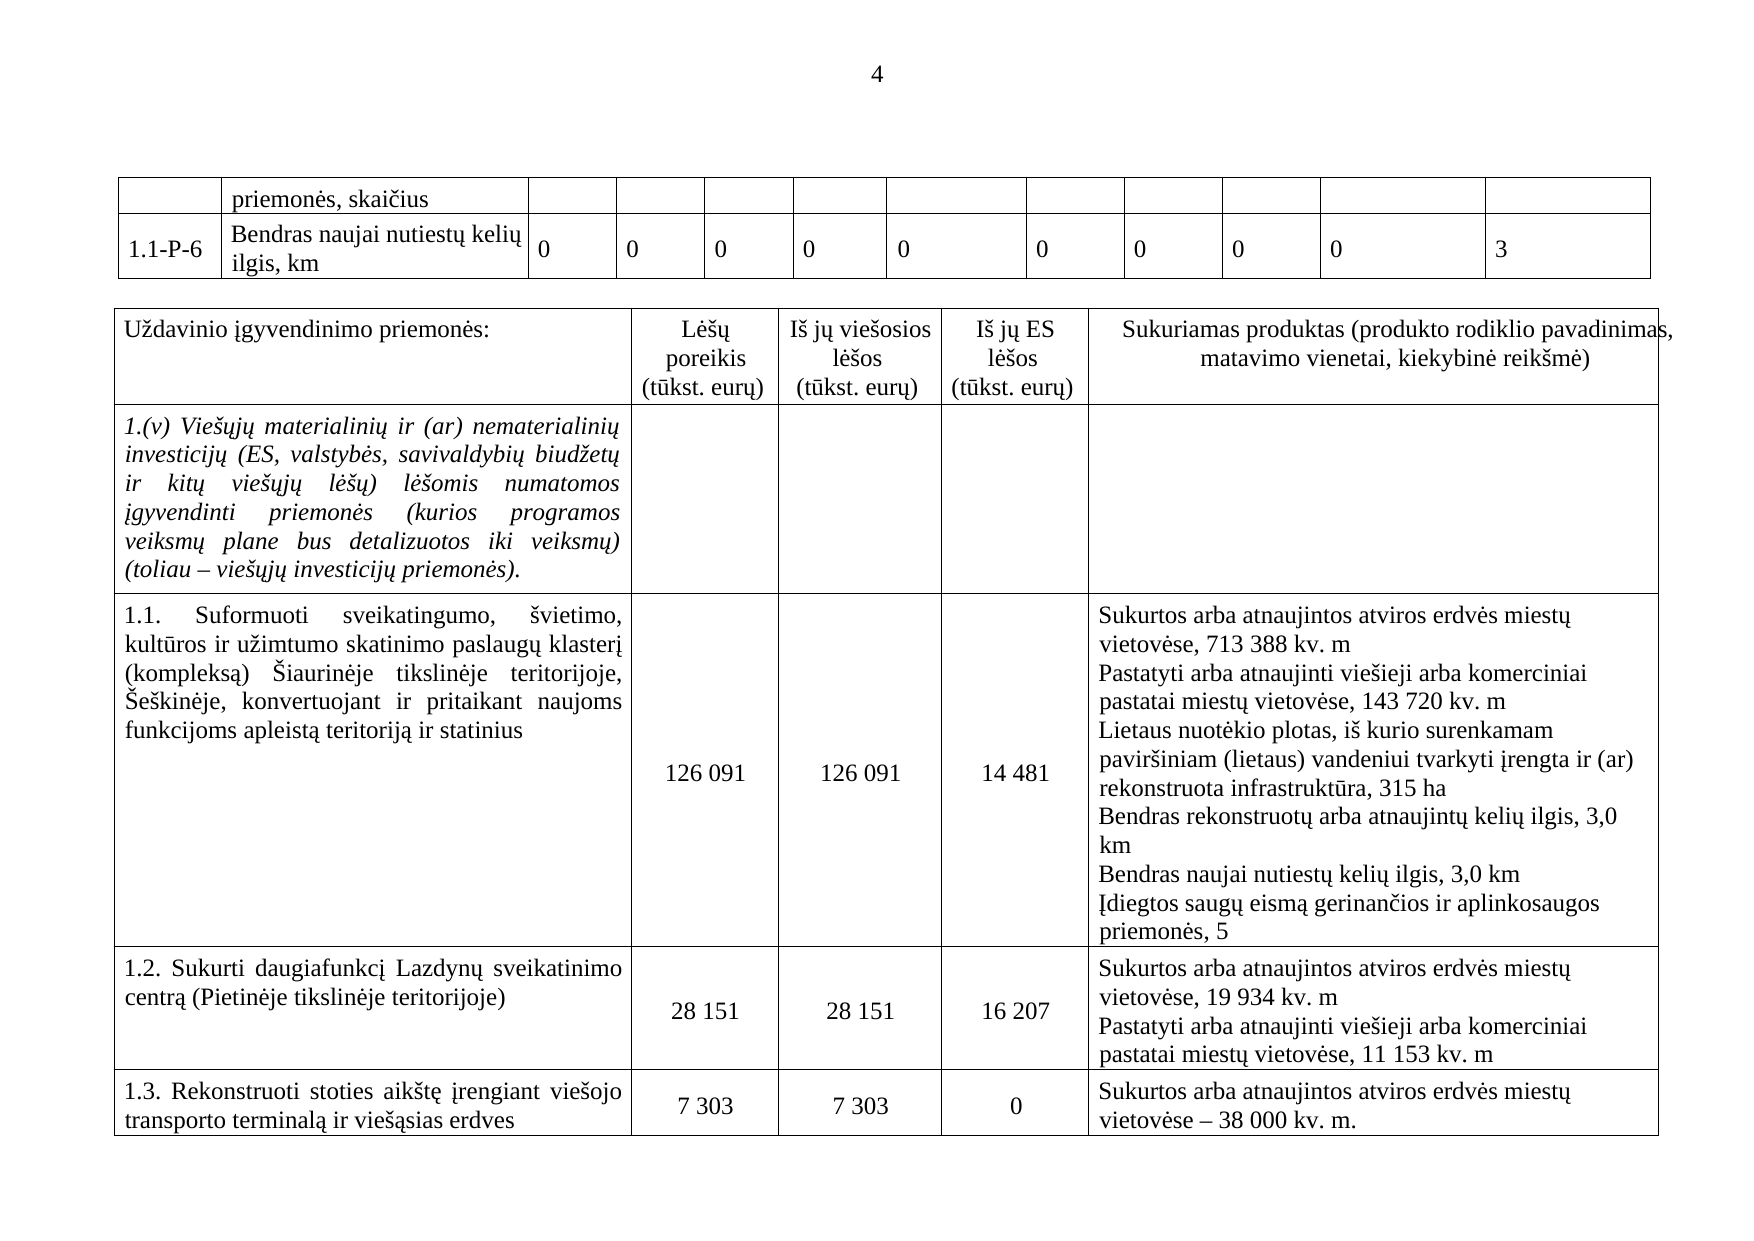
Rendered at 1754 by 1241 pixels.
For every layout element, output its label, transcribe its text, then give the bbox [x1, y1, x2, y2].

table_cell [1321, 178, 1485, 213]
table_cell 0 [1223, 214, 1320, 278]
table_cell 1.(v) Viešųjų materialinių ir (ar) nematerialinių investicijų (ES, valstybės, savivaldybių biudžetų ir kitų viešųjų lėšų) lėšomis numatomos įgyvendinti priemonės (kurios programos veiksmų plane bus detalizuotos iki veiksmų) (toliau – viešųjų investicijų priemonės). [115, 405, 631, 593]
table_cell 0 [794, 214, 886, 278]
table_cell [794, 178, 886, 213]
table_cell 0 [1125, 214, 1222, 278]
table_cell 14 481 [942, 594, 1088, 946]
table_cell 0 [705, 214, 793, 278]
table_cell [887, 178, 1026, 213]
table_cell 0 [1321, 214, 1485, 278]
table_cell [1027, 178, 1124, 213]
table_header Iš jų viešosios lėšos (tūkst. eurų) [779, 309, 941, 404]
table_cell 0 [529, 214, 616, 278]
table_cell [119, 178, 221, 213]
table_cell 0 [887, 214, 1026, 278]
table_cell 1.1. Suformuoti sveikatingumo, švietimo, kultūros ir užimtumo skatinimo paslaugų klasterį (kompleksą) Šiaurinėje tikslinėje teritorijoje, Šeškinėje, konvertuojant ir pritaikant naujoms funkcijoms apleistą teritoriją ir statinius [115, 594, 631, 946]
table_cell [1223, 178, 1320, 213]
table_cell 126 091 [779, 594, 941, 946]
table_cell 1.3. Rekonstruoti stoties aikštę įrengiant viešojo transporto terminalą ir viešąsias erdves [115, 1070, 631, 1135]
table_cell [705, 178, 793, 213]
table_cell 3 [1486, 214, 1650, 278]
table_cell 0 [617, 214, 704, 278]
table_cell Sukurtos arba atnaujintos atviros erdvės miestų vietovėse, 713 388 kv. m Pastatyti arba atnaujinti viešieji arba komerciniai pastatai miestų vietovėse, 143 720 kv. m Lietaus nuotėkio plotas, iš kurio surenkamam paviršiniam (lietaus) vandeniui tvarkyti įrengta ir (ar) rekonstruota infrastruktūra, 315 ha Bendras rekonstruotų arba atnaujintų kelių ilgis, 3,0 km Bendras naujai nutiestų kelių ilgis, 3,0 km Įdiegtos saugų eismą gerinančios ir aplinkosaugos priemonės, 5 [1089, 594, 1658, 946]
table_cell 28 151 [779, 947, 941, 1069]
table_cell 0 [1027, 214, 1124, 278]
table_cell 1.1-P-6 [119, 214, 221, 278]
table_cell [632, 405, 778, 593]
table_cell [779, 405, 941, 593]
table_cell Sukurtos arba atnaujintos atviros erdvės miestų vietovėse – 38 000 kv. m. [1089, 1070, 1658, 1135]
table_cell [942, 405, 1088, 593]
table_cell 28 151 [632, 947, 778, 1069]
table_cell Sukurtos arba atnaujintos atviros erdvės miestų vietovėse, 19 934 kv. m Pastatyti arba atnaujinti viešieji arba komerciniai pastatai miestų vietovėse, 11 153 kv. m [1089, 947, 1658, 1069]
table_cell [1486, 178, 1650, 213]
table_cell [1125, 178, 1222, 213]
table_header Iš jų ES lėšos (tūkst. eurų) [942, 309, 1088, 404]
table_cell Bendras naujai nutiestų kelių ilgis, km [222, 214, 528, 278]
table_cell 7 303 [632, 1070, 778, 1135]
table_cell 7 303 [779, 1070, 941, 1135]
table_cell [617, 178, 704, 213]
table_header Sukuriamas produktas (produkto rodiklio pavadinimas, matavimo vienetai, kiekybinė reikšmė) [1089, 309, 1658, 404]
table_cell 16 207 [942, 947, 1088, 1069]
table_header Lėšų poreikis (tūkst. eurų) [632, 309, 778, 404]
table_cell [1089, 405, 1658, 593]
table_cell 0 [942, 1070, 1088, 1135]
table_cell 1.2. Sukurti daugiafunkcį Lazdynų sveikatinimo centrą (Pietinėje tikslinėje teritorijoje) [115, 947, 631, 1069]
table_header Uždavinio įgyvendinimo priemonės: [115, 309, 631, 404]
table_cell priemonės, skaičius [222, 178, 528, 213]
table_cell 126 091 [632, 594, 778, 946]
table_cell [529, 178, 616, 213]
